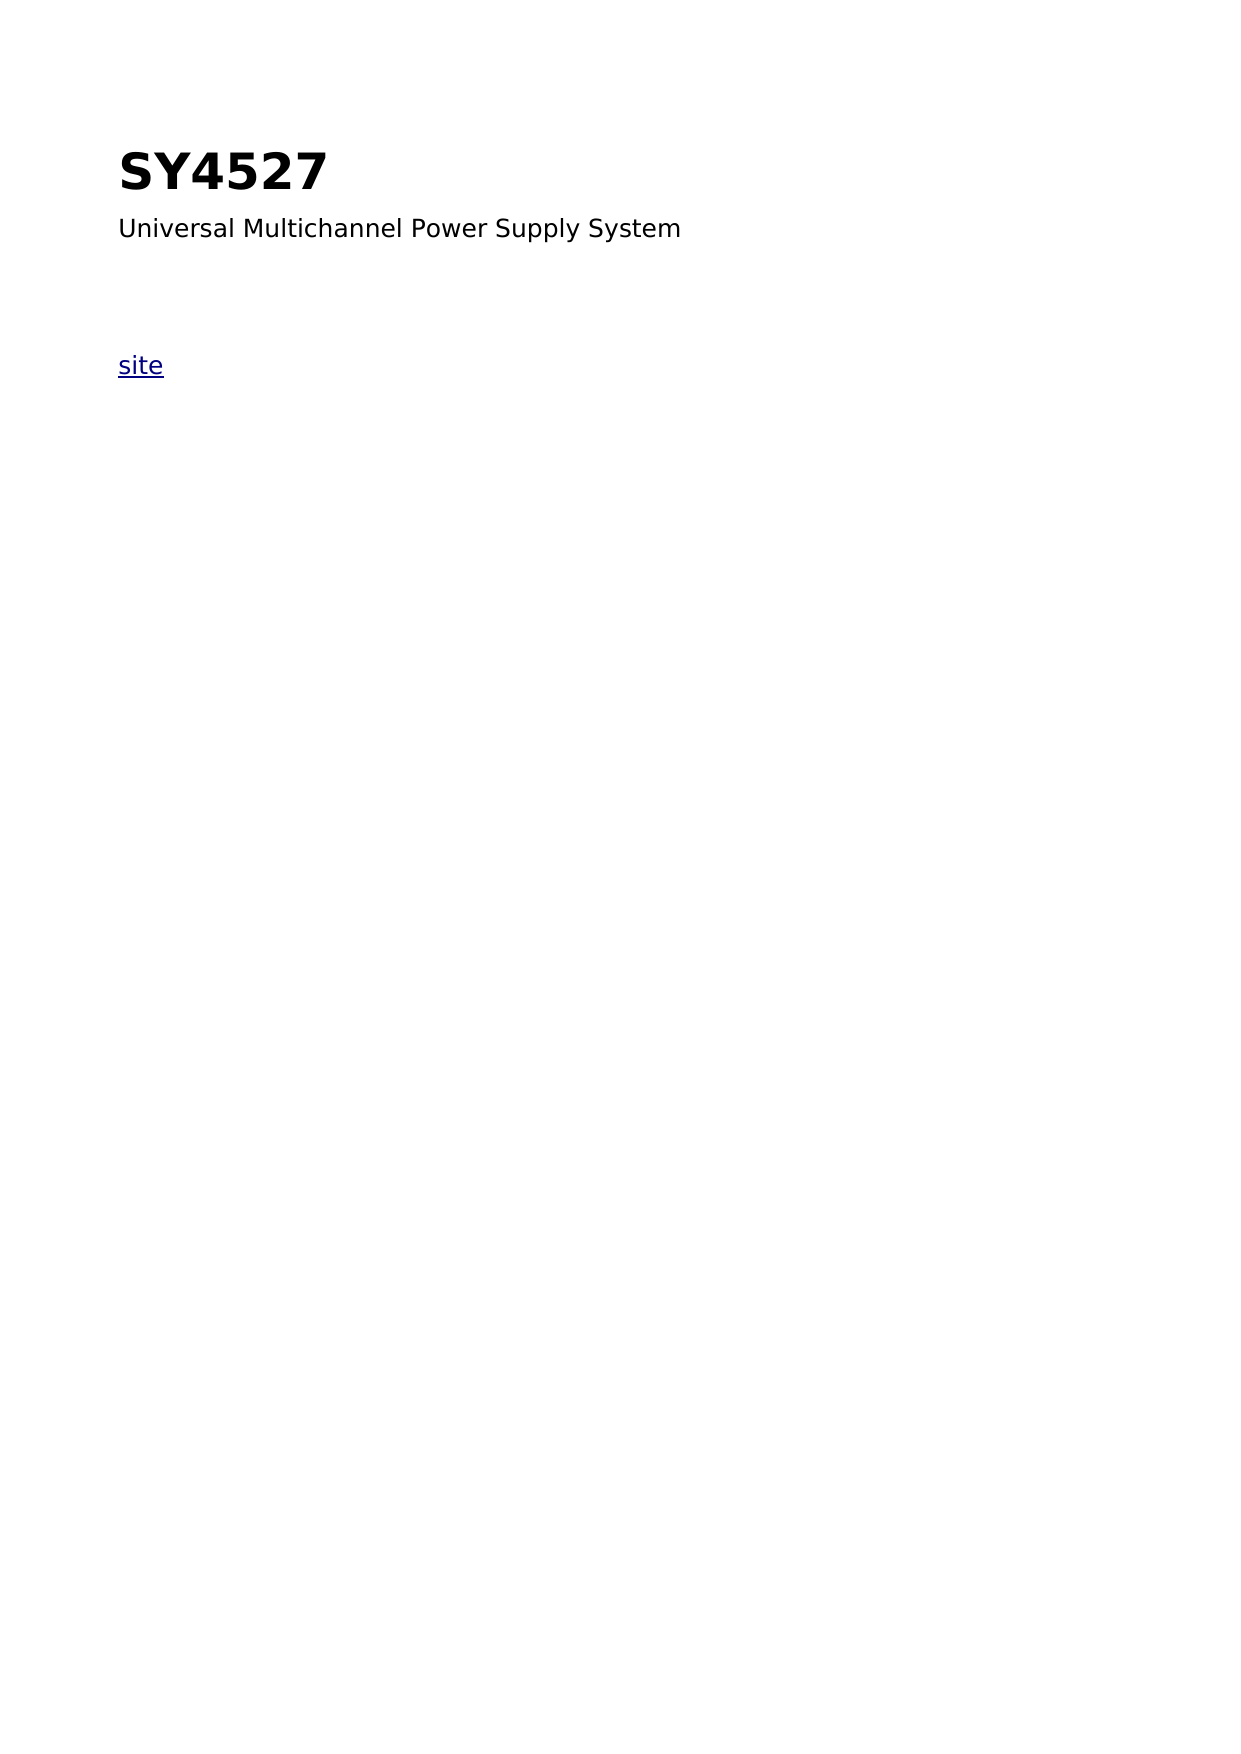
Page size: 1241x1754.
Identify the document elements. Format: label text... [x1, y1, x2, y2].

subtitle SY4527 [118, 143, 1122, 201]
text site [118, 351, 1122, 380]
text Universal Multichannel Power Supply System [118, 214, 1122, 243]
